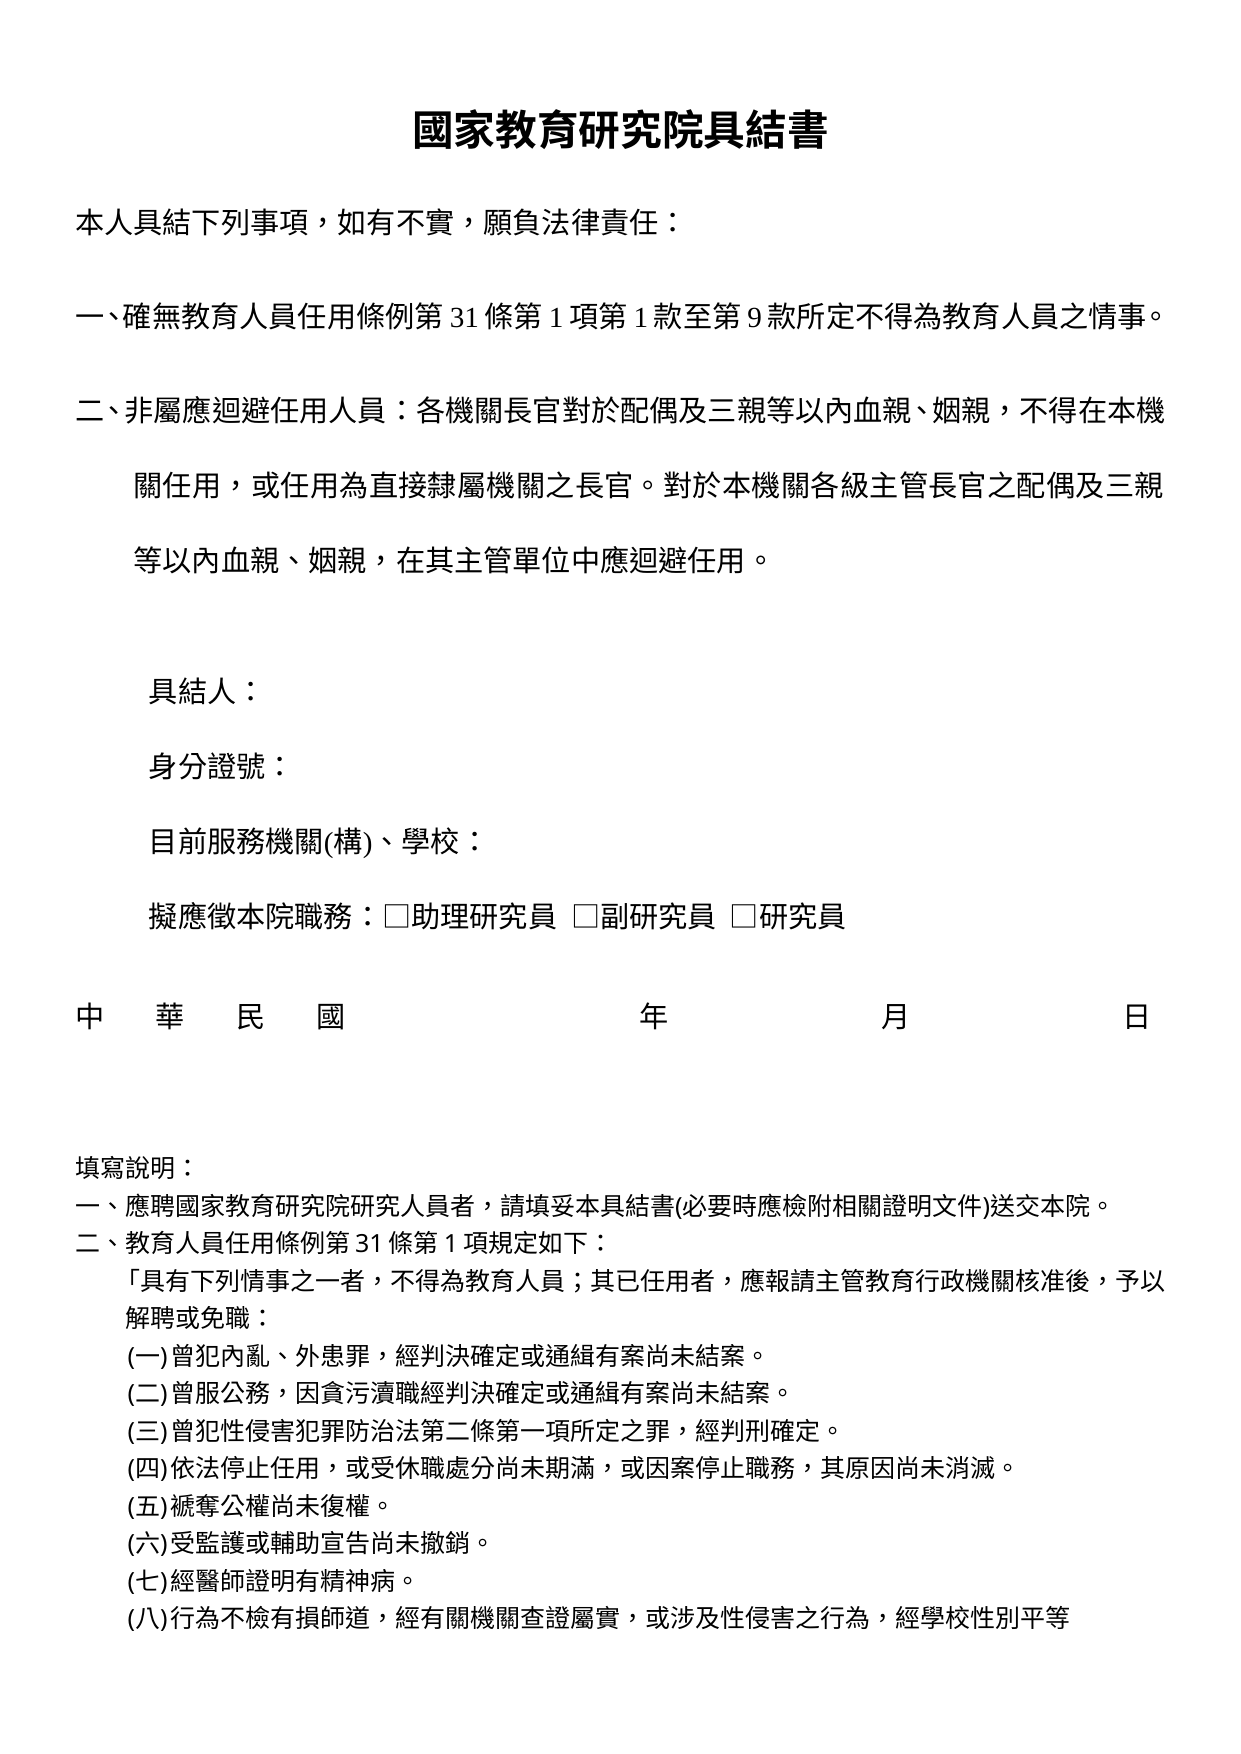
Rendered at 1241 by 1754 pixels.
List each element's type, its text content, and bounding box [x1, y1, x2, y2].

text 一、應聘國家教育研究院研究人員者，請填妥本具結書(必要時應檢附相關證明文件)送交本院。 [75, 1185, 1165, 1223]
text 中華民國 年 月 日 [75, 994, 1153, 1035]
list 依法停止任用，或受休職處分尚未期滿，或因案停止職務，其原因尚未消滅。 [127, 1448, 1165, 1485]
list 受監護或輔助宣告尚未撤銷。 [127, 1523, 1165, 1560]
text 「具有下列情事之一者，不得為教育人員；其已任用者，應報請主管教育行政機關核准後，予以解聘或免職： [125, 1260, 1165, 1335]
text 本人具結下列事項，如有不實，願負法律責任： [75, 183, 1165, 258]
list 經醫師證明有精神病。 [127, 1560, 1165, 1598]
text 填寫說明： [75, 1148, 1165, 1185]
text 身分證號： [75, 727, 1165, 802]
list 曾服公務，因貪污瀆職經判決確定或通緝有案尚未結案。 [127, 1373, 1165, 1410]
text 二、非屬應迴避任用人員：各機關長官對於配偶及三親等以內血親、姻親，不得在本機關任用，或任用為直接隸屬機關之長官。對於本機關各級主管長官之配偶及三親等以內血親、姻親，在其主管單位中應迴避任用。 [75, 371, 1165, 596]
list 曾犯內亂、外患罪，經判決確定或通緝有案尚未結案。 [127, 1335, 1165, 1373]
list 曾犯性侵害犯罪防治法第二條第一項所定之罪，經判刑確定。 [127, 1410, 1165, 1448]
text 二、教育人員任用條例第31條第1項規定如下： [75, 1223, 1165, 1260]
text 擬應徵本院職務：□助理研究員 □副研究員 □研究員 [75, 877, 1165, 952]
list 褫奪公權尚未復權。 [127, 1485, 1165, 1523]
text 一、確無教育人員任用條例第31條第1項第1款至第9款所定不得為教育人員之情事。 [75, 277, 1165, 352]
text 目前服務機關(構)、學校： [75, 802, 1165, 877]
list 行為不檢有損師道，經有關機關查證屬實，或涉及性侵害之行為，經學校性別平等 [127, 1598, 1165, 1635]
text 具結人： [75, 652, 1165, 727]
text 國家教育研究院具結書 [75, 89, 1165, 164]
